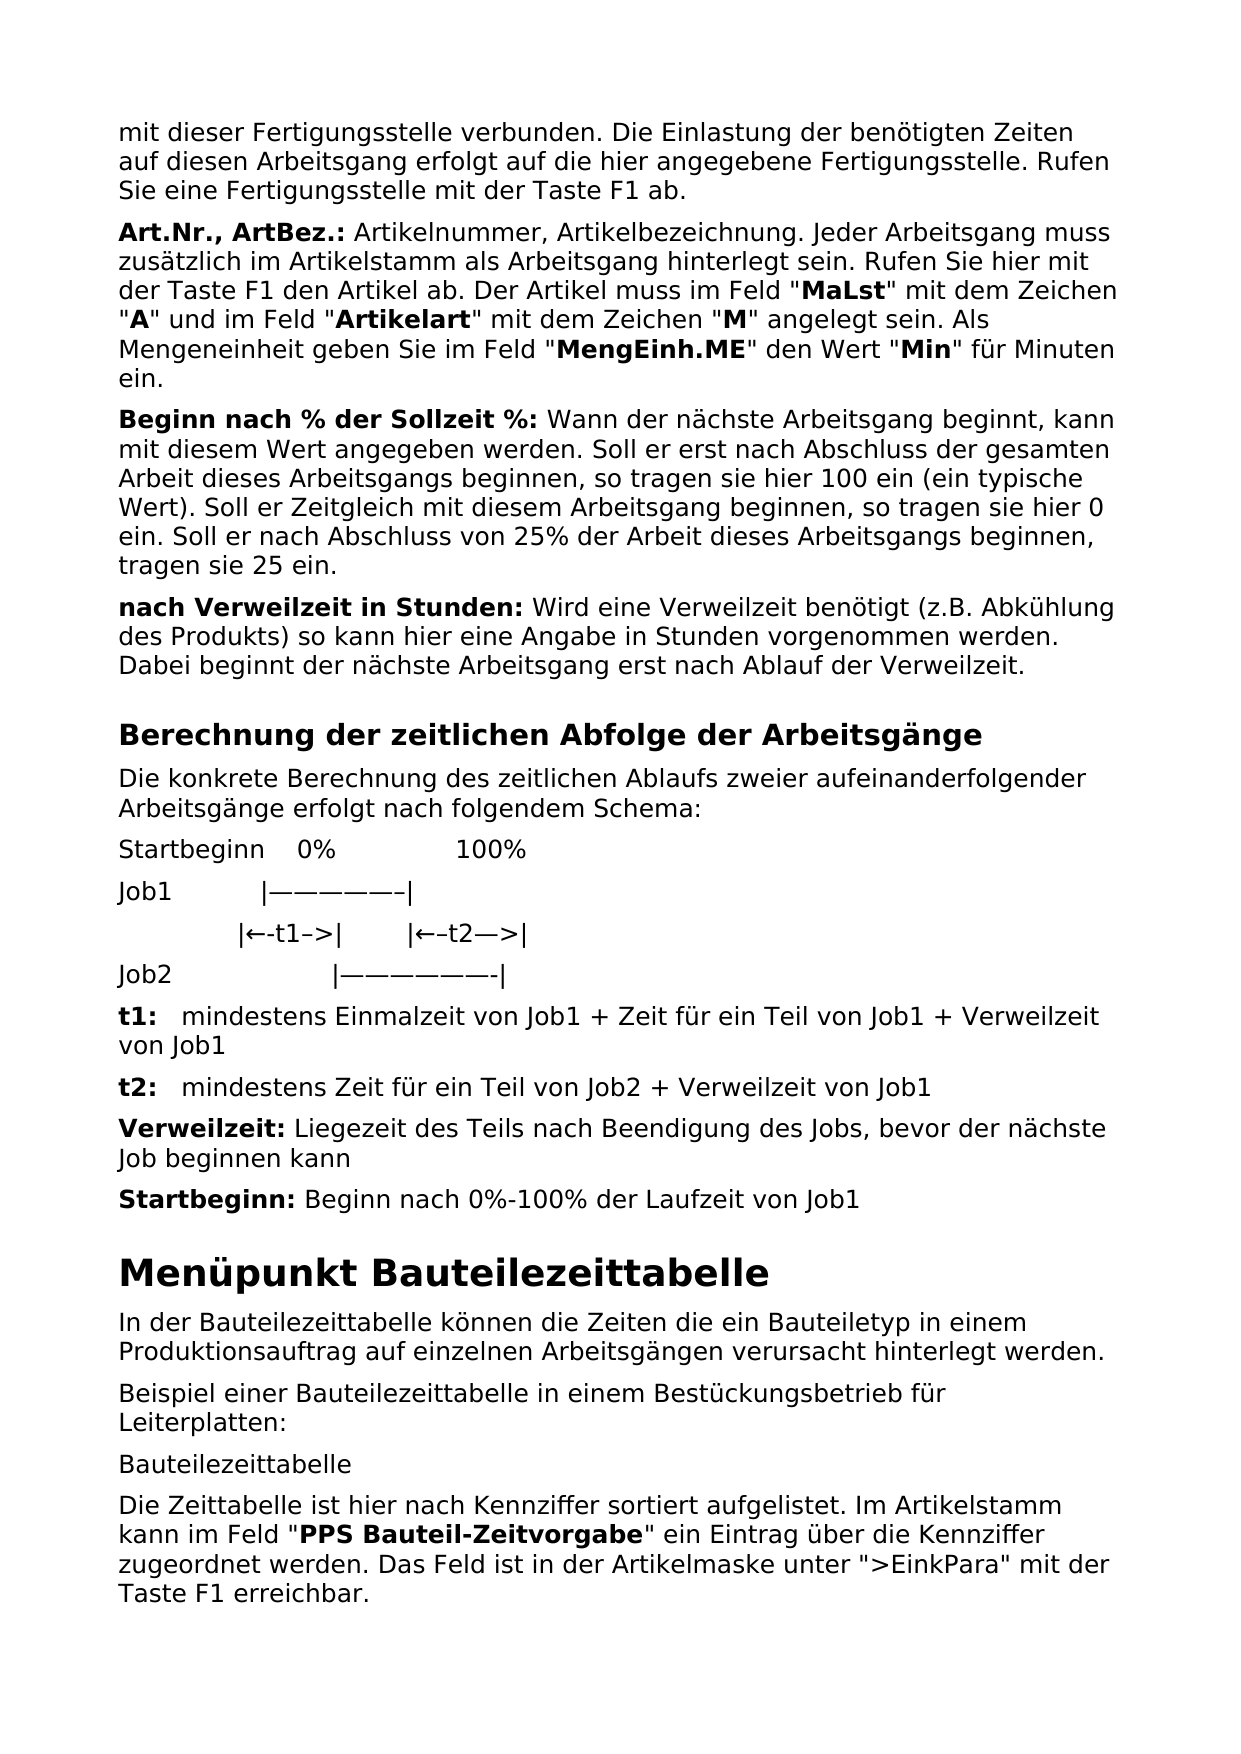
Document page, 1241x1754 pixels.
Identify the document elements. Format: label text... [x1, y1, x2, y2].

subtitle Menüpunkt Bauteilezeittabelle [118, 1252, 1122, 1296]
text Beispiel einer Bauteilezeittabelle in einem Bestückungsbetrieb für Leiterplatten: [118, 1379, 1122, 1437]
text t2: mindestens Zeit für ein Teil von Job2 + Verweilzeit von Job1 [118, 1073, 1122, 1102]
text Art.Nr., ArtBez.: Artikelnummer, Artikelbezeichnung. Jeder Arbeitsgang muss zusätzlich im Artikelstamm als Arbeitsgang hinterlegt sein. Rufen Sie hier mit der Taste F1 den Artikel ab. Der Artikel muss im Feld "MaLst" mit dem Zeichen "A" und im Feld "Artikelart" mit dem Zeichen "M" angelegt sein. Als Mengeneinheit geben Sie im Feld "MengEinh.ME" den Wert "Min" für Minuten ein. [118, 218, 1122, 393]
text Verweilzeit: Liegezeit des Teils nach Beendigung des Jobs, bevor der nächste Job beginnen kann [118, 1114, 1122, 1173]
text t1: mindestens Einmalzeit von Job1 + Zeit für ein Teil von Job1 + Verweilzeit von Job1 [118, 1002, 1122, 1060]
text mit dieser Fertigungsstelle verbunden. Die Einlastung der benötigten Zeiten auf diesen Arbeitsgang erfolgt auf die hier angegebene Fertigungsstelle. Rufen Sie eine Fertigungsstelle mit der Taste F1 ab. [118, 118, 1122, 206]
text Job1 |—————–| [118, 877, 1122, 906]
text Bauteilezeittabelle [118, 1450, 1122, 1479]
text Startbeginn 0% 100% [118, 835, 1122, 864]
text Beginn nach % der Sollzeit %: Wann der nächste Arbeitsgang beginnt, kann mit diesem Wert angegeben werden. Soll er erst nach Abschluss der gesamten Arbeit dieses Arbeitsgangs beginnen, so tragen sie hier 100 ein (ein typische Wert). Soll er Zeitgleich mit diesem Arbeitsgang beginnen, so tragen sie hier 0 ein. Soll er nach Abschluss von 25% der Arbeit dieses Arbeitsgangs beginnen, tragen sie 25 ein. [118, 406, 1122, 581]
text nach Verweilzeit in Stunden: Wird eine Verweilzeit benötigt (z.B. Abkühlung des Produkts) so kann hier eine Angabe in Stunden vorgenommen werden. Dabei beginnt der nächste Arbeitsgang erst nach Ablauf der Verweilzeit. [118, 593, 1122, 681]
text |←-t1–>| |←–t2—>| [118, 919, 1122, 948]
text Die Zeittabelle ist hier nach Kennziffer sortiert aufgelistet. Im Artikelstamm kann im Feld "PPS Bauteil-Zeitvorgabe" ein Eintrag über die Kennziffer zugeordnet werden. Das Feld ist in der Artikelmaske unter ">EinkPara" mit der Taste F1 erreichbar. [118, 1492, 1122, 1608]
subtitle Berechnung der zeitlichen Abfolge der Arbeitsgänge [118, 718, 1122, 752]
text In der Bauteilezeittabelle können die Zeiten die ein Bauteiletyp in einem Produktionsauftrag auf einzelnen Arbeitsgängen verursacht hinterlegt werden. [118, 1308, 1122, 1367]
text Startbeginn: Beginn nach 0%-100% der Laufzeit von Job1 [118, 1185, 1122, 1214]
text Job2 |——————-| [118, 960, 1122, 989]
text Die konkrete Berechnung des zeitlichen Ablaufs zweier aufeinanderfolgender Arbeitsgänge erfolgt nach folgendem Schema: [118, 764, 1122, 823]
